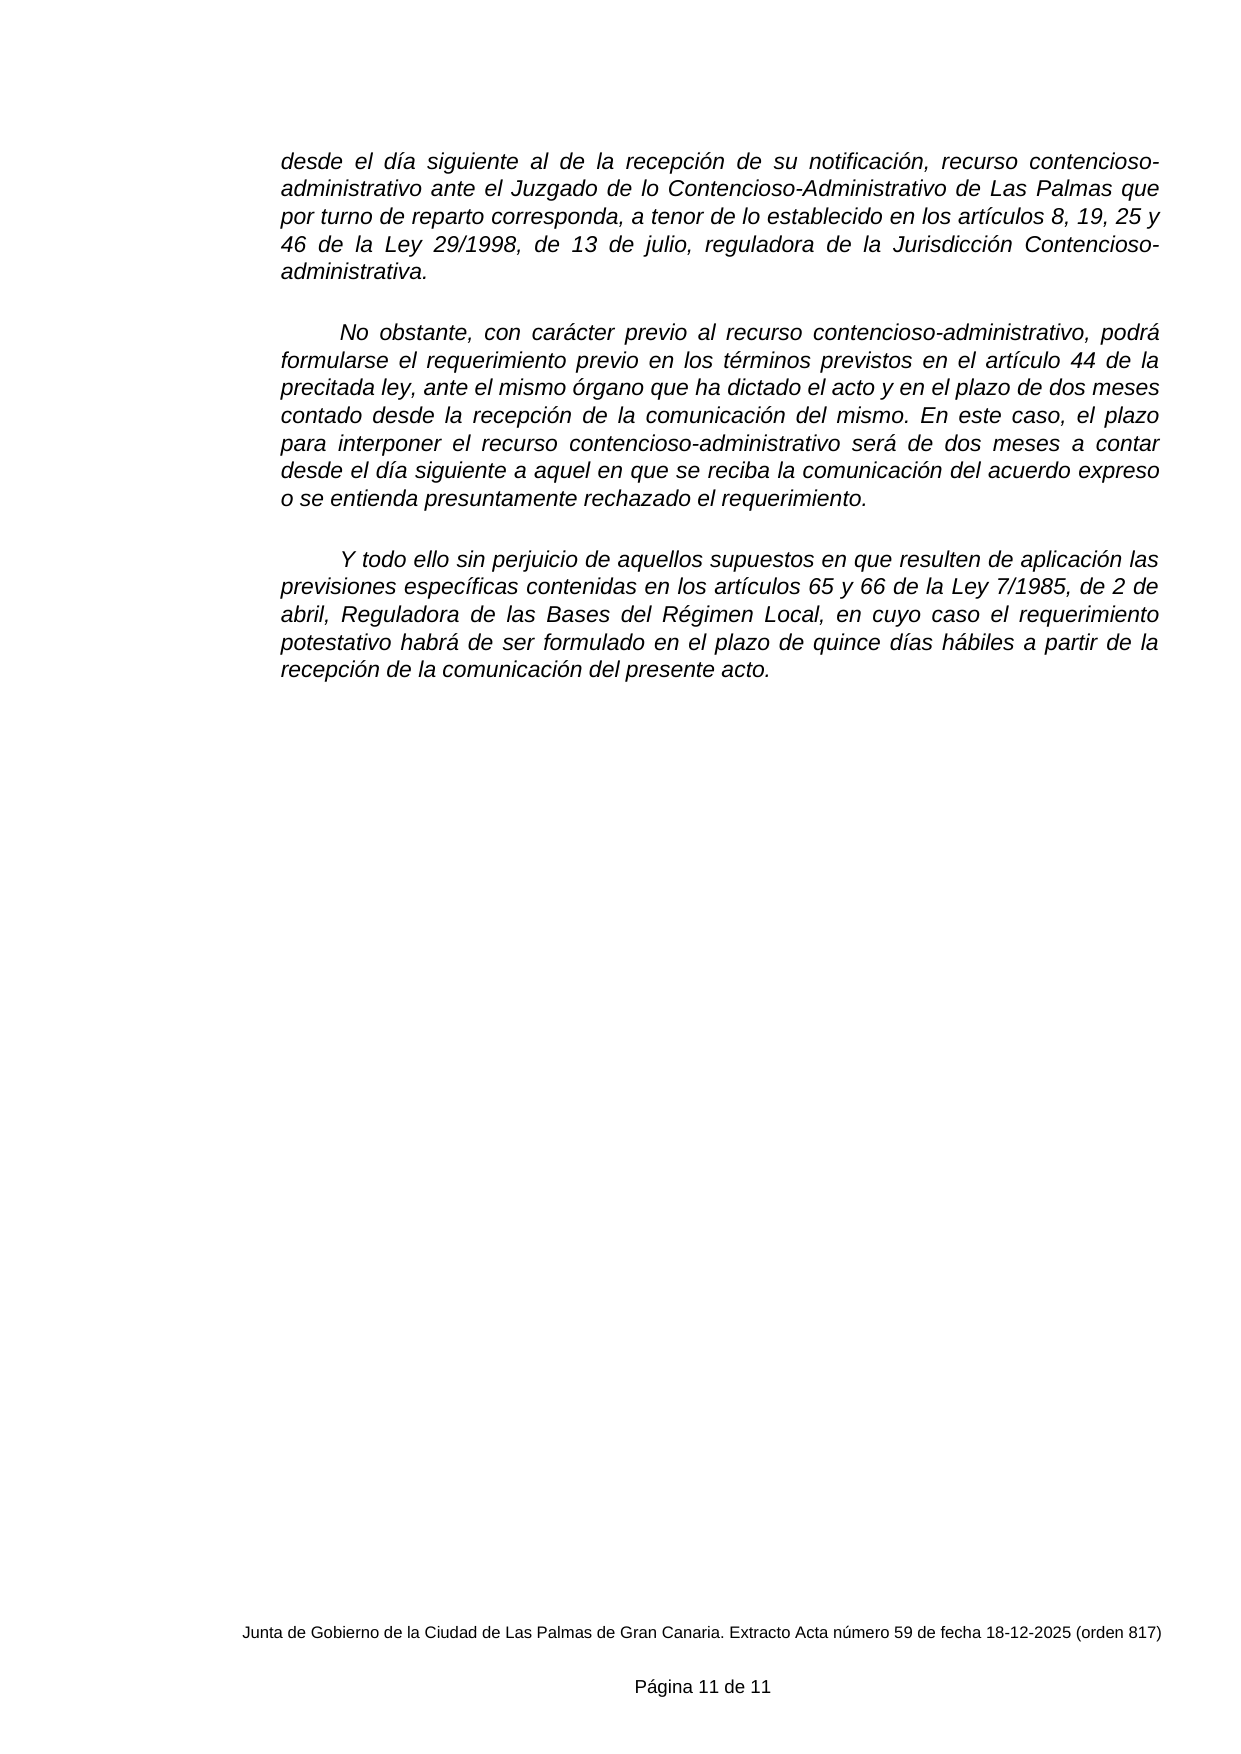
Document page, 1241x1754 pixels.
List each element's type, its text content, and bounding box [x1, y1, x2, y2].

text No obstante, con carácter previo al recurso contencioso-administrativo, podrá formularse el requerimiento previo en los términos previstos en el artículo 44 de la precitada ley, ante el mismo órgano que ha dictado el acto y en el plazo de dos meses contado desde la recepción de la comunicación del mismo. En este caso, el plazo para interponer el recurso contencioso-administrativo será de dos meses a contar desde el día siguiente a aquel en que se reciba la comunicación del acuerdo expreso o se entienda presuntamente rechazado el requerimiento. [281, 319, 1162, 511]
text desde el día siguiente al de la recepción de su notificación, recurso contencioso-administrativo ante el Juzgado de lo Contencioso-Administrativo de Las Palmas que por turno de reparto corresponda, a tenor de lo establecido en los artículos 8, 19, 25 y 46 de la Ley 29/1998, de 13 de julio, reguladora de la Jurisdicción Contencioso-administrativa. [281, 148, 1162, 284]
text Y todo ello sin perjuicio de aquellos supuestos en que resulten de aplicación las previsiones específicas contenidas en los artículos 65 y 66 de la Ley 7/1985, de 2 de abril, Reguladora de las Bases del Régimen Local, en cuyo caso el requerimiento potestativo habrá de ser formulado en el plazo de quince días hábiles a partir de la recepción de la comunicación del presente acto. [281, 546, 1162, 682]
